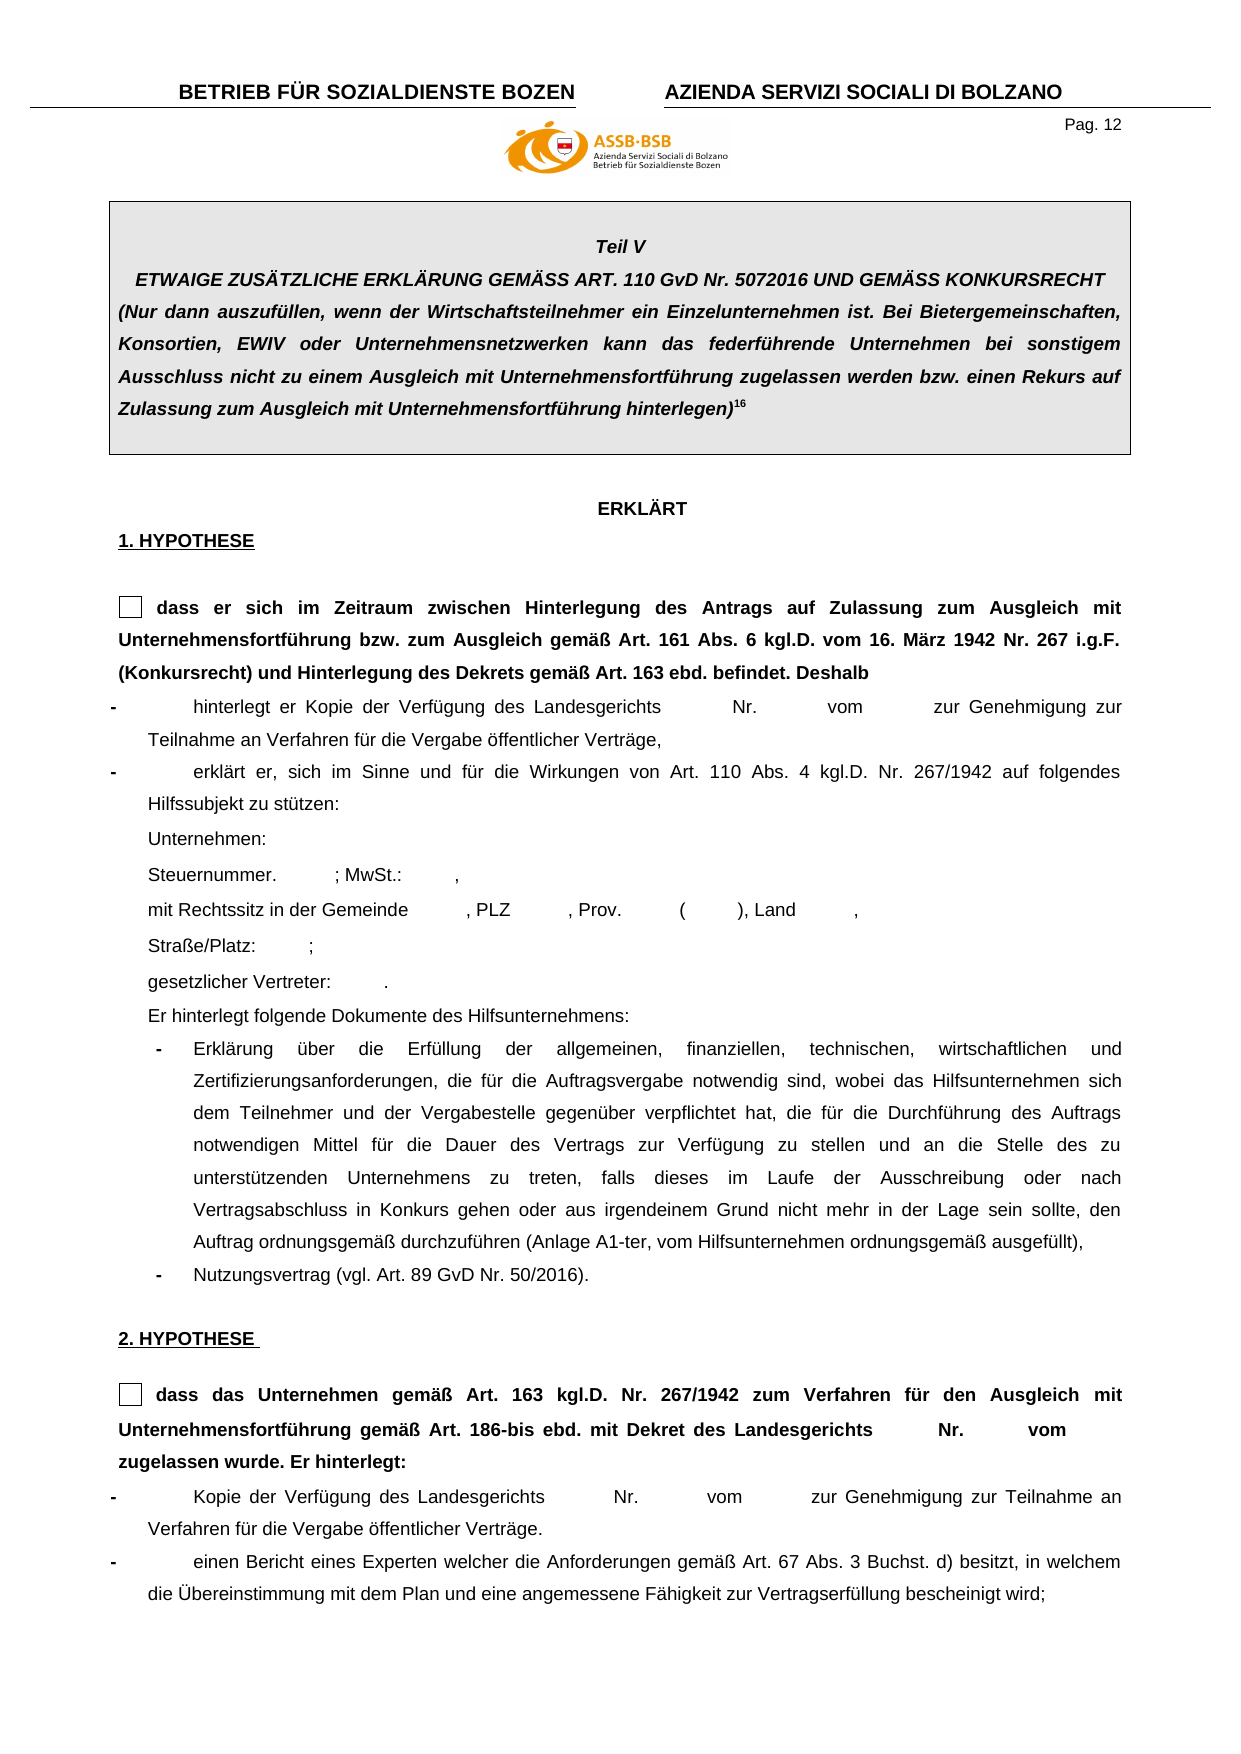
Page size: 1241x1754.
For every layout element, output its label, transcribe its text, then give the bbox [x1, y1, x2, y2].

text ETWAIGE ZUSÄTZLICHE ERKLÄRUNG GEMÄSS ART. 110 GvD Nr. 5072016 UND GEMÄSS KONKURSRECHT [110, 265, 1130, 290]
subtitle dass er sich im Zeitraum zwischen Hinterlegung des Antrags auf Zulassung zum Ausgleich mit Unternehmensfortführung bzw. zum Ausgleich gemäß Art. 161 Abs. 6 kgl.D. vom 16. März 1942 Nr. 267 i.g.F. (Konkursrecht) und Hinterlegung des Dekrets gemäß Art. 163 ebd. befindet. Deshalb [118, 594, 1122, 683]
list hinterlegt er Kopie der Verfügung des Landesgerichts Nr. vom zur Genehmigung zur Teilnahme an Verfahren für die Vergabe öffentlicher Verträge, [110, 694, 1122, 750]
list einen Bericht eines Experten welcher die Anforderungen gemäß Art. 67 Abs. 3 Buchst. d) besitzt, in welchem die Übereinstimmung mit dem Plan und eine angemessene Fähigkeit zur Vertragserfüllung bescheinigt wird; [110, 1551, 1122, 1604]
subtitle ERKLÄRT [162, 498, 1122, 519]
text Straße/Platz: ; [118, 933, 1122, 957]
subtitle 2. HYPOTHESE [118, 1328, 1122, 1349]
list Kopie der Verfügung des Landesgerichts Nr. vom zur Genehmigung zur Teilnahme an Verfahren für die Vergabe öffentlicher Verträge. [110, 1483, 1122, 1540]
text (Nur dann auszufüllen, wenn der Wirtschaftsteilnehmer ein Einzelunternehmen ist. Bei Bietergemeinschaften, Konsortien, EWIV oder Unternehmensnetzwerken kann das federführende Unternehmen bei sonstigem Ausschluss nicht zu einem Ausgleich mit Unternehmensfortführung zugelassen werden bzw. einen Rekurs auf Zulassung zum Ausgleich mit Unternehmensfortführung hinterlegen) [110, 298, 1130, 419]
text Unternehmen: [148, 825, 1122, 849]
list Nutzungsvertrag (vgl. Art. 89 GvD Nr. 50/2016). [156, 1263, 1122, 1285]
subtitle 1. HYPOTHESE [118, 530, 1122, 552]
list erklärt er, sich im Sinne und für die Wirkungen von Art. 110 Abs. 4 kgl.D. Nr. 267/1942 auf folgendes Hilfssubjekt zu stützen: [110, 761, 1122, 815]
text mit Rechtssitz in der Gemeinde , PLZ , Prov. ( ), Land , [118, 897, 1122, 921]
text dass das Unternehmen gemäß Art. 163 kgl.D. Nr. 267/1942 zum Verfahren für den Ausgleich mit Unternehmensfortführung gemäß Art. 186-bis ebd. mit Dekret des Landesgerichts Nr. vom zugelassen wurde. Er hinterlegt: [118, 1382, 1122, 1473]
text gesetzlicher Vertreter: . [118, 969, 1122, 993]
list Erklärung über die Erfüllung der allgemeinen, finanziellen, technischen, wirtschaftlichen und Zertifizierungsanforderungen, die für die Auftragsvergabe notwendig sind, wobei das Hilfsunternehmen sich dem Teilnehmer und der Vergabestelle gegenüber verpflichtet hat, die für die Durchführung des Auftrags notwendigen Mittel für die Dauer des Vertrags zur Verfügung zu stellen und an die Stelle des zu unterstützenden Unternehmens zu treten, falls dieses im Laufe der Ausschreibung oder nach Vertragsabschluss in Konkurs gehen oder aus irgendeinem Grund nicht mehr in der Lage sein sollte, den Auftrag ordnungsgemäß durchzuführen (Anlage A1-ter, vom Hilfsunternehmen ordnungsgemäß ausgefüllt), [156, 1037, 1122, 1253]
text Er hinterlegt folgende Dokumente des Hilfsunternehmens: [118, 1005, 1122, 1027]
text Steuernummer. ; MwSt.: , [118, 861, 1122, 885]
text Teil V [110, 233, 1130, 258]
